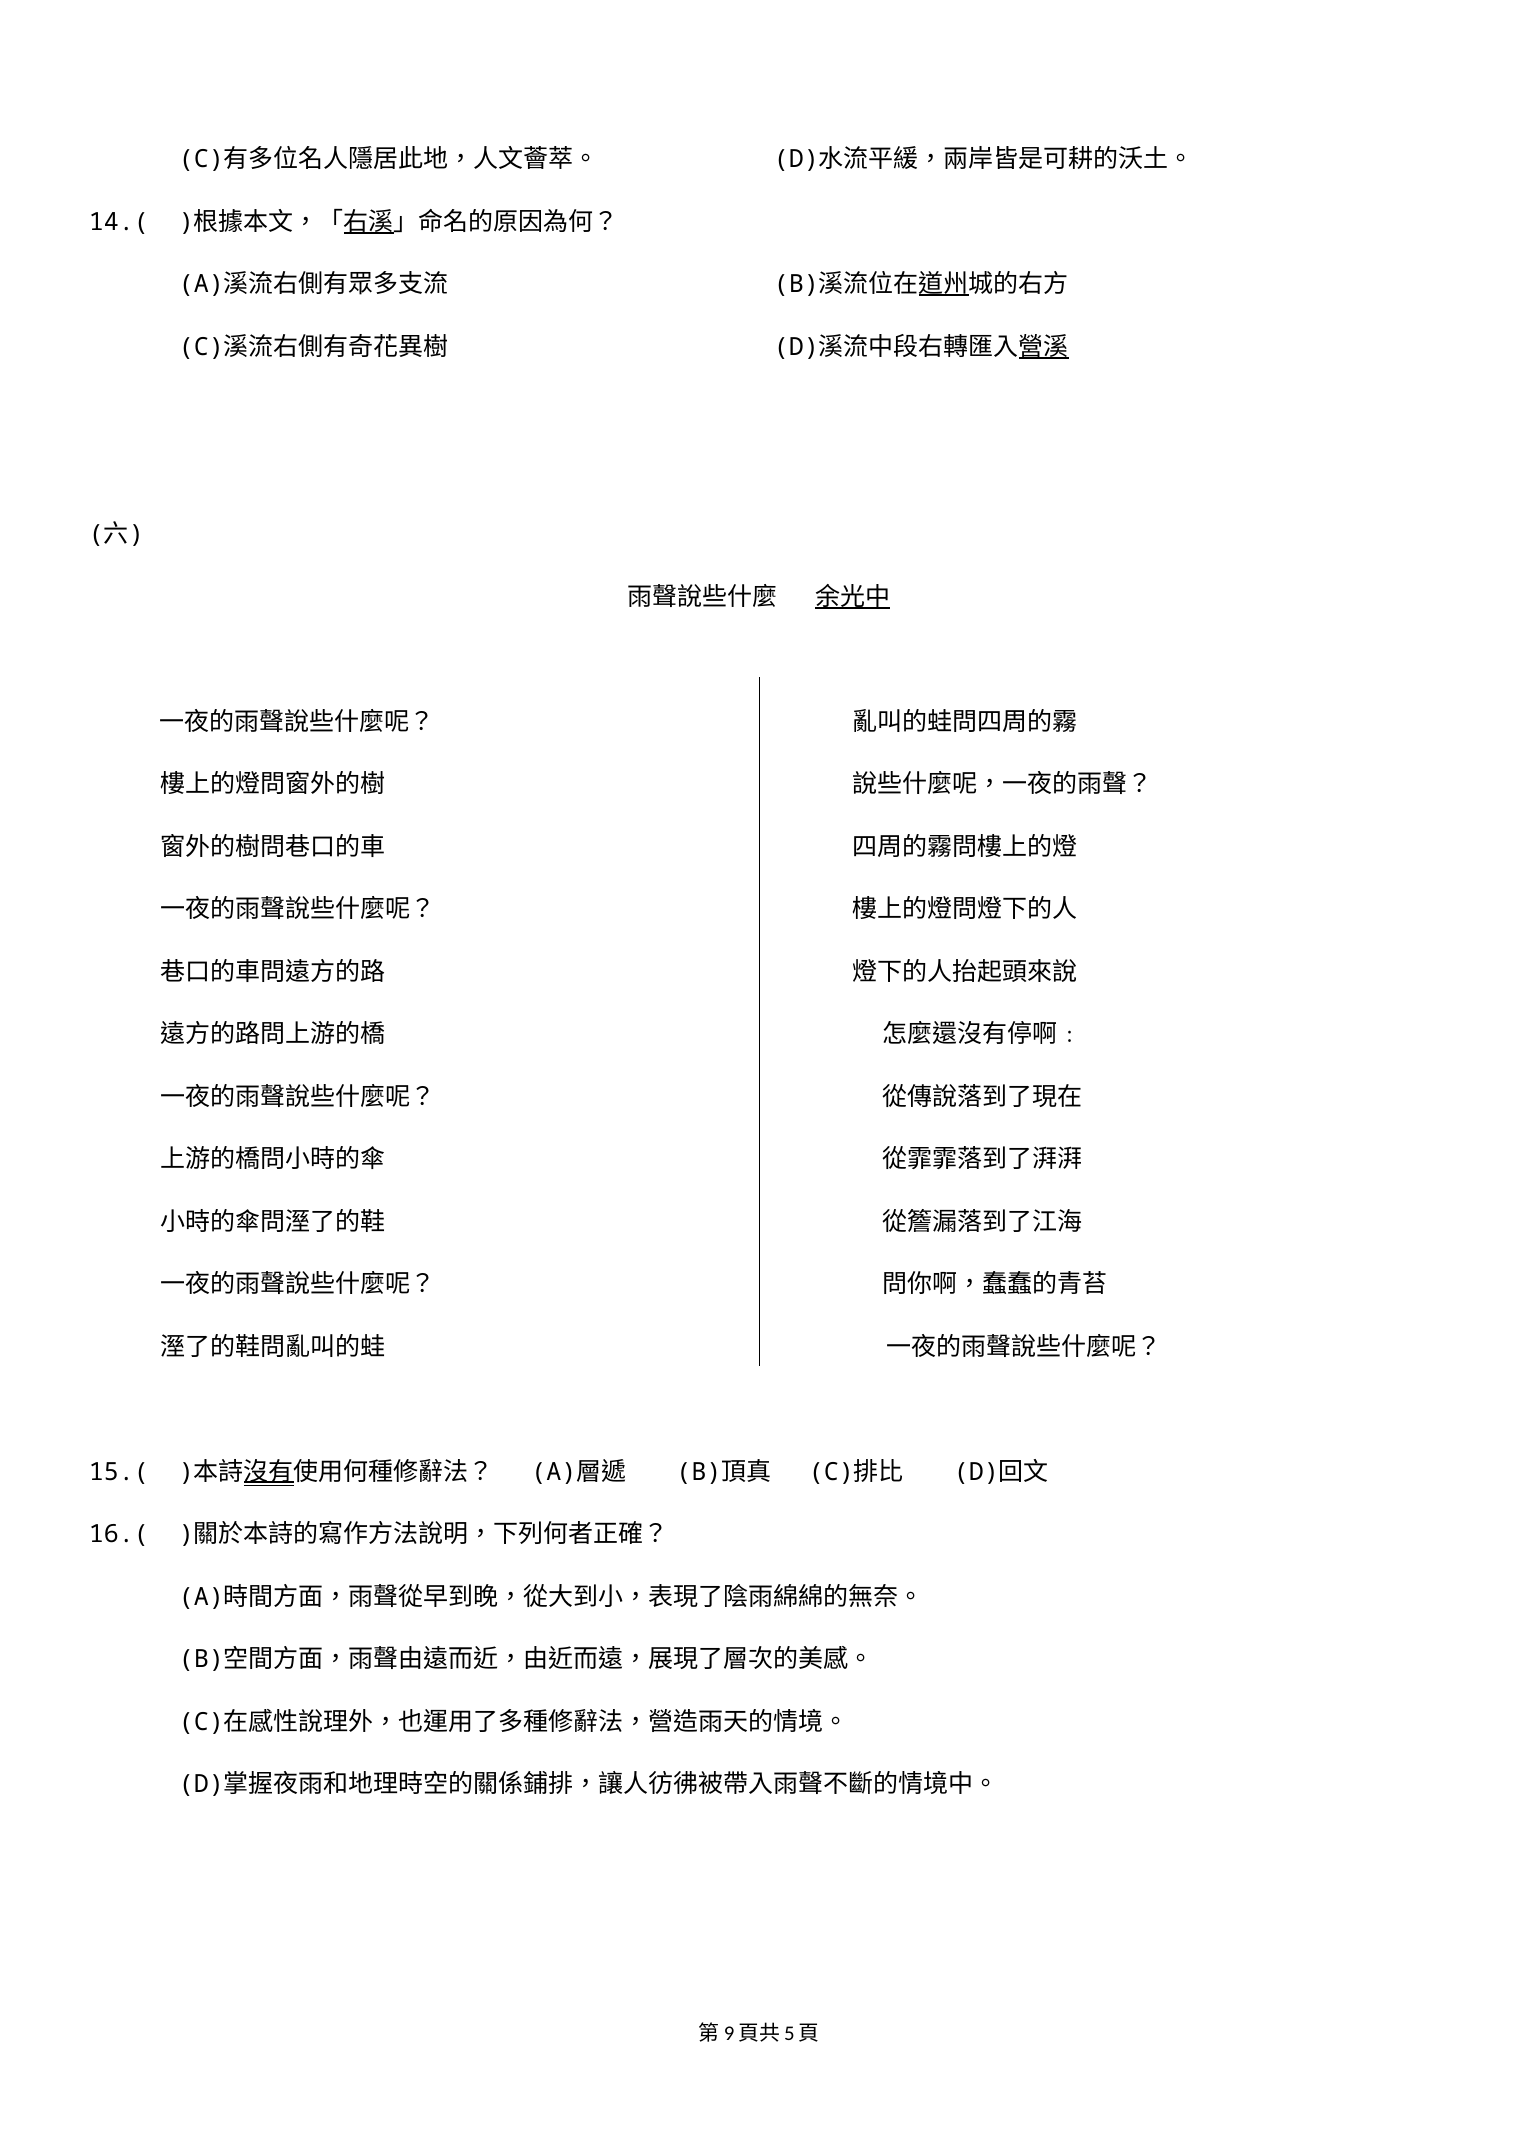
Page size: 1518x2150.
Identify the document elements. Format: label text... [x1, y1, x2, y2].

text 上游的橋問小時的傘 [100, 1115, 737, 1177]
text (A)溪流右側有眾多支流 (B)溪流位在道州城的右方 [89, 240, 1429, 302]
text 一夜的雨聲說些什麼呢？ [100, 1240, 737, 1302]
text (A)時間方面，雨聲從早到晚，從大到小，表現了陰雨綿綿的無奈。 [89, 1552, 1429, 1615]
text 14.( )根據本文，「右溪」命名的原因為何？ [89, 177, 1429, 240]
text 15.( )本詩沒有使用何種修辭法？ (A)層遞 (B)頂真 (C)排比 (D)回文 [89, 1427, 1429, 1490]
text 四周的霧問樓上的燈 [793, 802, 1429, 865]
text 樓上的燈問窗外的樹 [100, 740, 737, 802]
text 從霏霏落到了湃湃 [793, 1115, 1429, 1177]
text 遠方的路問上游的橋 [100, 990, 737, 1052]
text 問你啊，蠢蠢的青苔 [793, 1240, 1429, 1302]
text (C)溪流右側有奇花異樹 (D)溪流中段右轉匯入營溪 [89, 302, 1429, 365]
text (D)掌握夜雨和地理時空的關係鋪排，讓人彷彿被帶入雨聲不斷的情境中。 [89, 1740, 1429, 1802]
text 樓上的燈問燈下的人 [793, 865, 1429, 927]
text 燈下的人抬起頭來說 [793, 927, 1429, 990]
text 16.( )關於本詩的寫作方法說明，下列何者正確？ [89, 1490, 1429, 1552]
text 亂叫的蛙問四周的霧 [793, 677, 1429, 740]
text 一夜的雨聲說些什麼呢？ [100, 1052, 737, 1115]
text 從傳說落到了現在 [793, 1052, 1429, 1115]
text (B)空間方面，雨聲由遠而近，由近而遠，展現了層次的美感。 [89, 1615, 1429, 1677]
text (C)在感性說理外，也運用了多種修辭法，營造雨天的情境。 [89, 1677, 1429, 1740]
text (C)有多位名人隱居此地，人文薈萃。 (D)水流平緩，兩岸皆是可耕的沃土。 [89, 115, 1429, 177]
text 一夜的雨聲說些什麼呢？ [781, 1302, 1429, 1365]
text 窗外的樹問巷口的車 [100, 802, 737, 865]
text 巷口的車問遠方的路 [100, 927, 737, 990]
text 一夜的雨聲說些什麼呢？ [118, 677, 737, 740]
text 溼了的鞋問亂叫的蛙 [100, 1302, 737, 1365]
text 小時的傘問溼了的鞋 [100, 1177, 737, 1240]
text 從簷漏落到了江海 [793, 1177, 1429, 1240]
text (六) [89, 490, 1429, 552]
text 雨聲說些什麼 余光中 [89, 552, 1429, 615]
text 說些什麼呢，一夜的雨聲？ [793, 740, 1429, 802]
text 一夜的雨聲說些什麼呢？ [100, 865, 737, 927]
text 怎麼還沒有停啊﹕ [793, 990, 1429, 1052]
